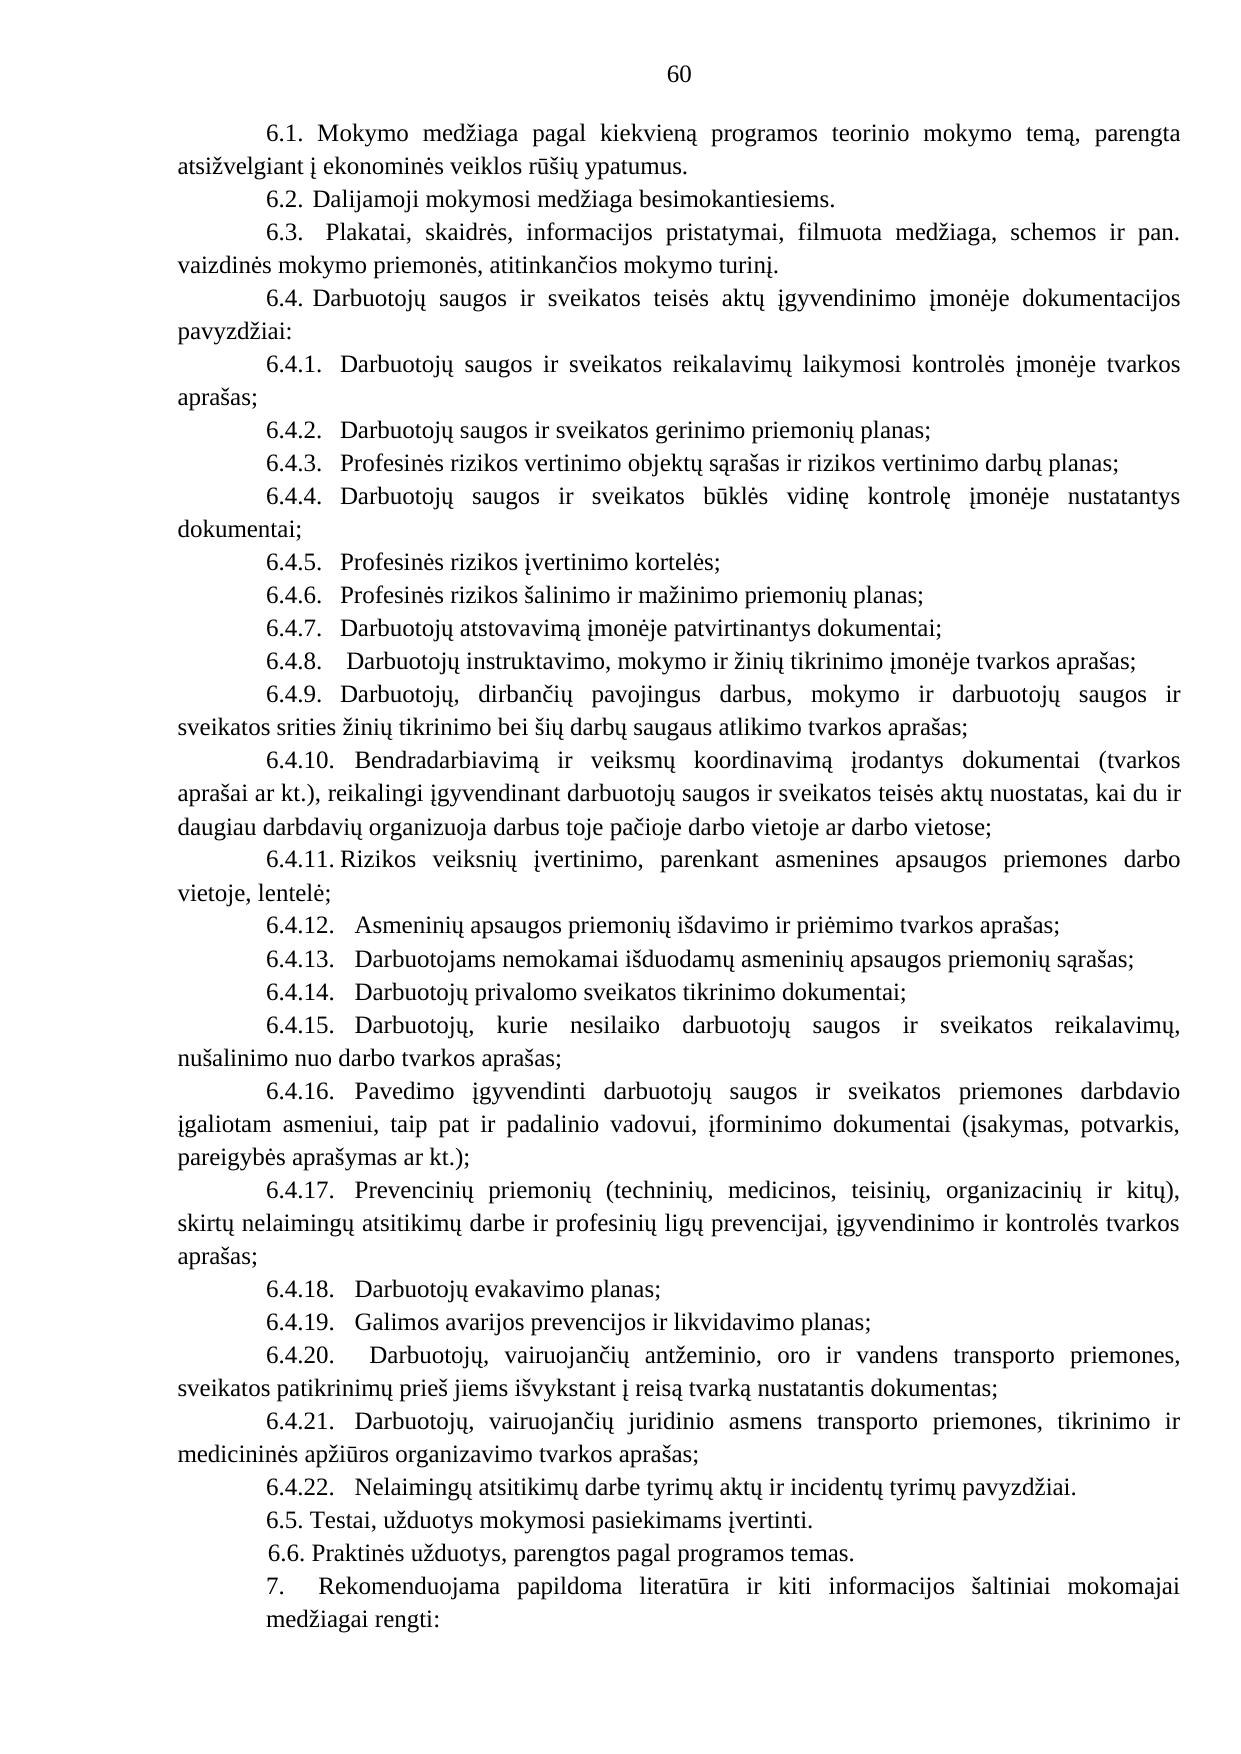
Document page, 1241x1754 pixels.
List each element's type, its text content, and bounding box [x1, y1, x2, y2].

text 6.4. Darbuotojų saugos ir sveikatos teisės aktų įgyvendinimo įmonėje dokumentacijos pavyzdžiai: [177, 283, 1181, 345]
text 6.4.10. Bendradarbiavimą ir veiksmų koordinavimą įrodantys dokumentai (tvarkos aprašai ar kt.), reikalingi įgyvendinant darbuotojų saugos ir sveikatos teisės aktų nuostatas, kai du ir daugiau darbdavių organizuoja darbus toje pačioje darbo vietoje ar darbo vietose; [177, 746, 1181, 840]
text 6.4.18. Darbuotojų evakavimo planas; [177, 1274, 1181, 1303]
text 6.6. Praktinės užduotys, parengtos pagal programos temas. [177, 1538, 1181, 1567]
text 6.2. Dalijamoji mokymosi medžiaga besimokantiesiems. [177, 184, 1181, 213]
text 6.4.16. Pavedimo įgyvendinti darbuotojų saugos ir sveikatos priemones darbdavio įgaliotam asmeniui, taip pat ir padalinio vadovui, įforminimo dokumentai (įsakymas, potvarkis, pareigybės aprašymas ar kt.); [177, 1076, 1181, 1171]
text 6.4.3. Profesinės rizikos vertinimo objektų sąrašas ir rizikos vertinimo darbų planas; [177, 448, 1181, 477]
text 6.4.7. Darbuotojų atstovavimą įmonėje patvirtinantys dokumentai; [177, 613, 1181, 642]
text 6.4.19. Galimos avarijos prevencijos ir likvidavimo planas; [177, 1307, 1181, 1336]
text 6.4.17. Prevencinių priemonių (techninių, medicinos, teisinių, organizacinių ir kitų), skirtų nelaimingų atsitikimų darbe ir profesinių ligų prevencijai, įgyvendinimo ir kontrolės tvarkos aprašas; [177, 1175, 1181, 1269]
text 6.4.22. Nelaimingų atsitikimų darbe tyrimų aktų ir incidentų tyrimų pavyzdžiai. [177, 1472, 1181, 1501]
text 6.4.2. Darbuotojų saugos ir sveikatos gerinimo priemonių planas; [177, 415, 1181, 444]
text 6.4.1. Darbuotojų saugos ir sveikatos reikalavimų laikymosi kontrolės įmonėje tvarkos aprašas; [177, 349, 1181, 411]
text 6.4.20. Darbuotojų, vairuojančių antžeminio, oro ir vandens transporto priemones, sveikatos patikrinimų prieš jiems išvykstant į reisą tvarką nustatantis dokumentas; [177, 1340, 1181, 1402]
text 6.4.21. Darbuotojų, vairuojančių juridinio asmens transporto priemones, tikrinimo ir medicininės apžiūros organizavimo tvarkos aprašas; [177, 1406, 1181, 1468]
text 6.4.14. Darbuotojų privalomo sveikatos tikrinimo dokumentai; [177, 977, 1181, 1005]
text 6.4.8. Darbuotojų instruktavimo, mokymo ir žinių tikrinimo įmonėje tvarkos aprašas; [177, 646, 1181, 675]
text 7. Rekomenduojama papildoma literatūra ir kiti informacijos šaltiniai mokomajai medžiagai rengti: [266, 1571, 1181, 1633]
text 6.5. Testai, užduotys mokymosi pasiekimams įvertinti. [266, 1505, 1181, 1534]
text 6.3. Plakatai, skaidrės, informacijos pristatymai, filmuota medžiaga, schemos ir pan. vaizdinės mokymo priemonės, atitinkančios mokymo turinį. [177, 217, 1181, 279]
text 6.4.4. Darbuotojų saugos ir sveikatos būklės vidinę kontrolę įmonėje nustatantys dokumentai; [177, 481, 1181, 543]
text 6.4.12. Asmeninių apsaugos priemonių išdavimo ir priėmimo tvarkos aprašas; [177, 911, 1181, 939]
text 6.4.11. Rizikos veiksnių įvertinimo, parenkant asmenines apsaugos priemones darbo vietoje, lentelė; [177, 844, 1181, 906]
text 6.4.5. Profesinės rizikos įvertinimo kortelės; [177, 547, 1181, 576]
text 6.1. Mokymo medžiaga pagal kiekvieną programos teorinio mokymo temą, parengta atsižvelgiant į ekonominės veiklos rūšių ypatumus. [177, 118, 1181, 180]
text 6.4.13. Darbuotojams nemokamai išduodamų asmeninių apsaugos priemonių sąrašas; [177, 944, 1181, 972]
text 6.4.6. Profesinės rizikos šalinimo ir mažinimo priemonių planas; [177, 580, 1181, 609]
text 6.4.15. Darbuotojų, kurie nesilaiko darbuotojų saugos ir sveikatos reikalavimų, nušalinimo nuo darbo tvarkos aprašas; [177, 1010, 1181, 1071]
text 6.4.9. Darbuotojų, dirbančių pavojingus darbus, mokymo ir darbuotojų saugos ir sveikatos srities žinių tikrinimo bei šių darbų saugaus atlikimo tvarkos aprašas; [177, 679, 1181, 741]
